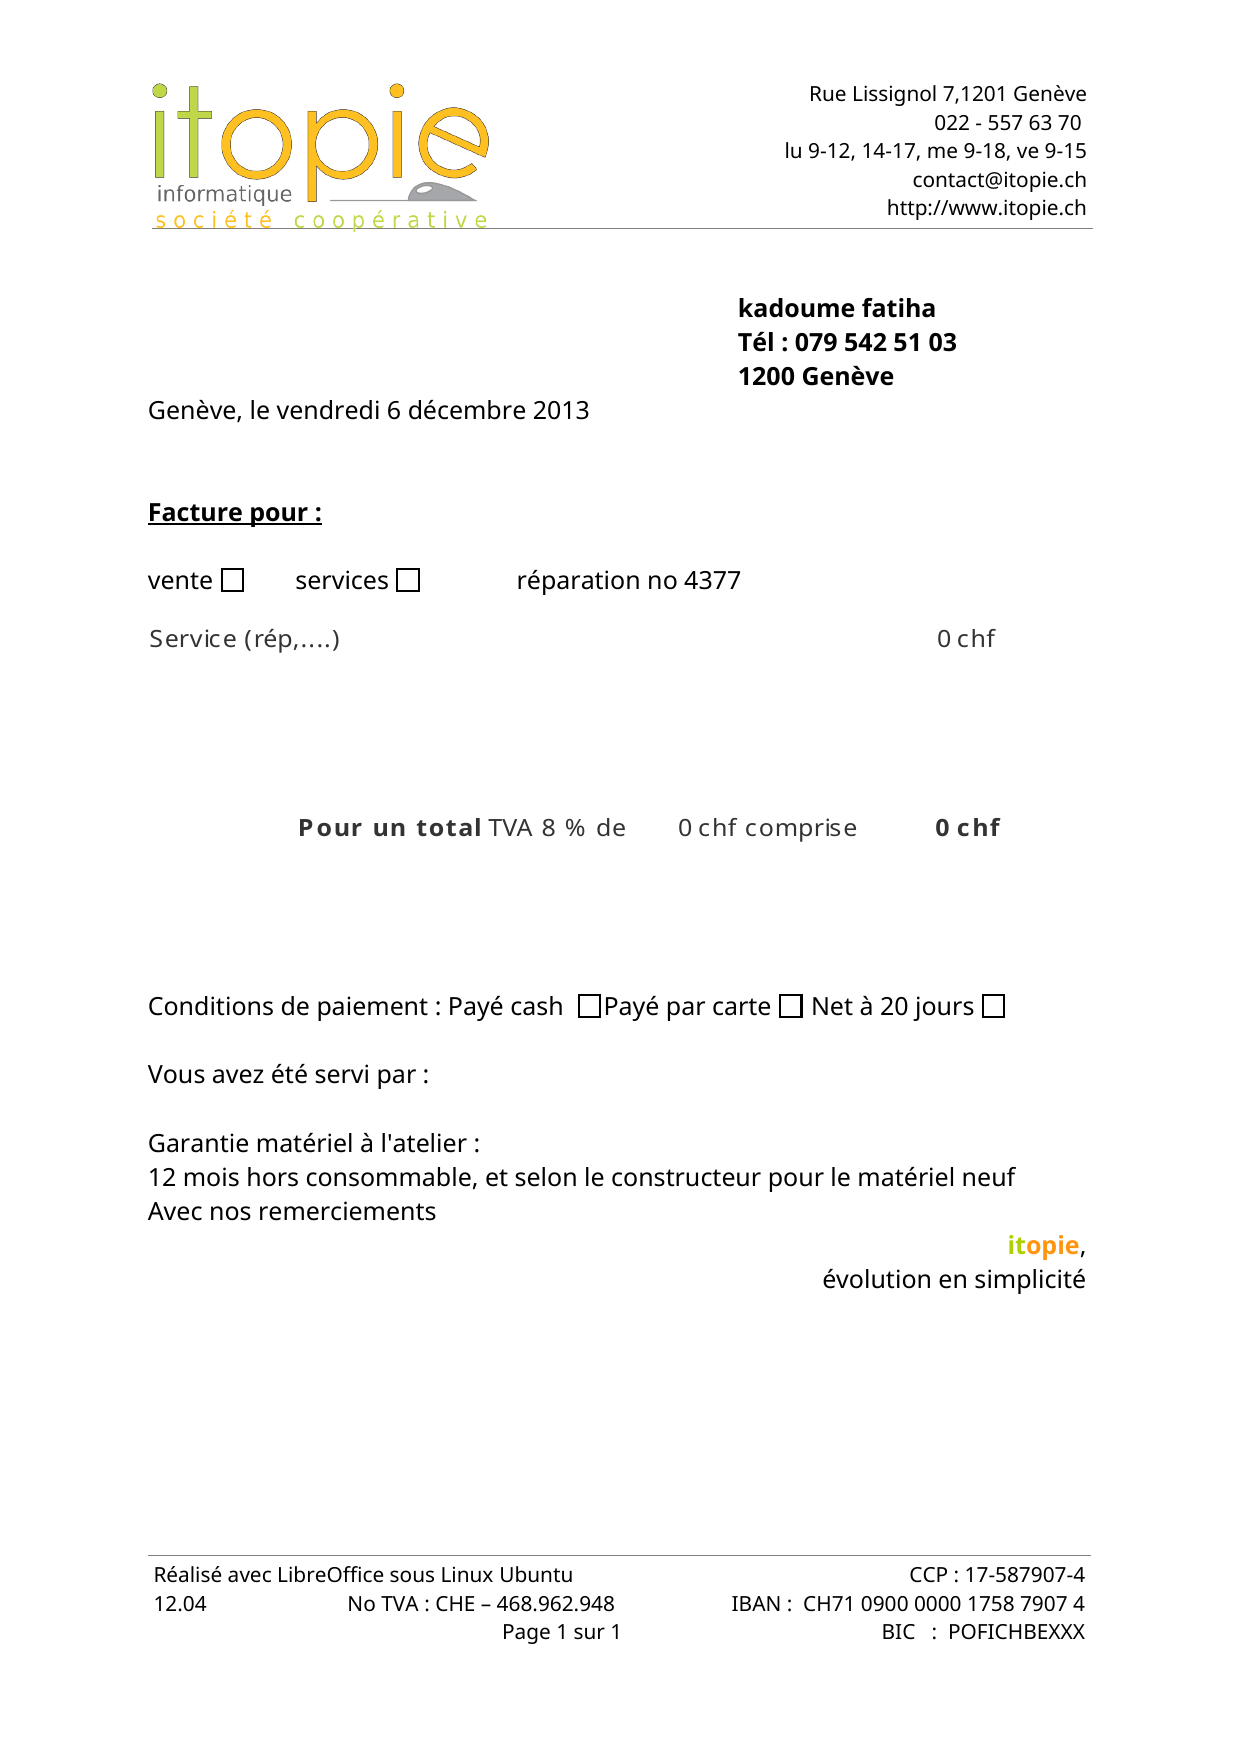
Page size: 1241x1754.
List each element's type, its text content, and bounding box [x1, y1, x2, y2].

text 12 mois hors consommable, et selon le constructeur pour le matériel neuf [148, 1159, 1093, 1193]
text vente services réparation no 4377 [148, 563, 1093, 597]
text Facture pour : [148, 495, 1093, 529]
text itopie, [148, 1227, 1093, 1262]
text évolution en simplicité [148, 1262, 1093, 1296]
text Genève, le vendredi 6 décembre 2013 [148, 392, 1093, 427]
text Avec nos remerciements [148, 1193, 1093, 1227]
text 1200 Genève [148, 358, 1093, 392]
text Tél : 079 542 51 03 [148, 324, 1093, 358]
text Conditions de paiement : Payé cash Payé par carte Net à 20 jours [148, 989, 1093, 1023]
text Vous avez été servi par : [148, 1057, 1093, 1091]
picture [138, 72, 500, 244]
text Garantie matériel à l'atelier : [148, 1125, 1093, 1159]
text kadoume fatiha [148, 290, 1093, 324]
